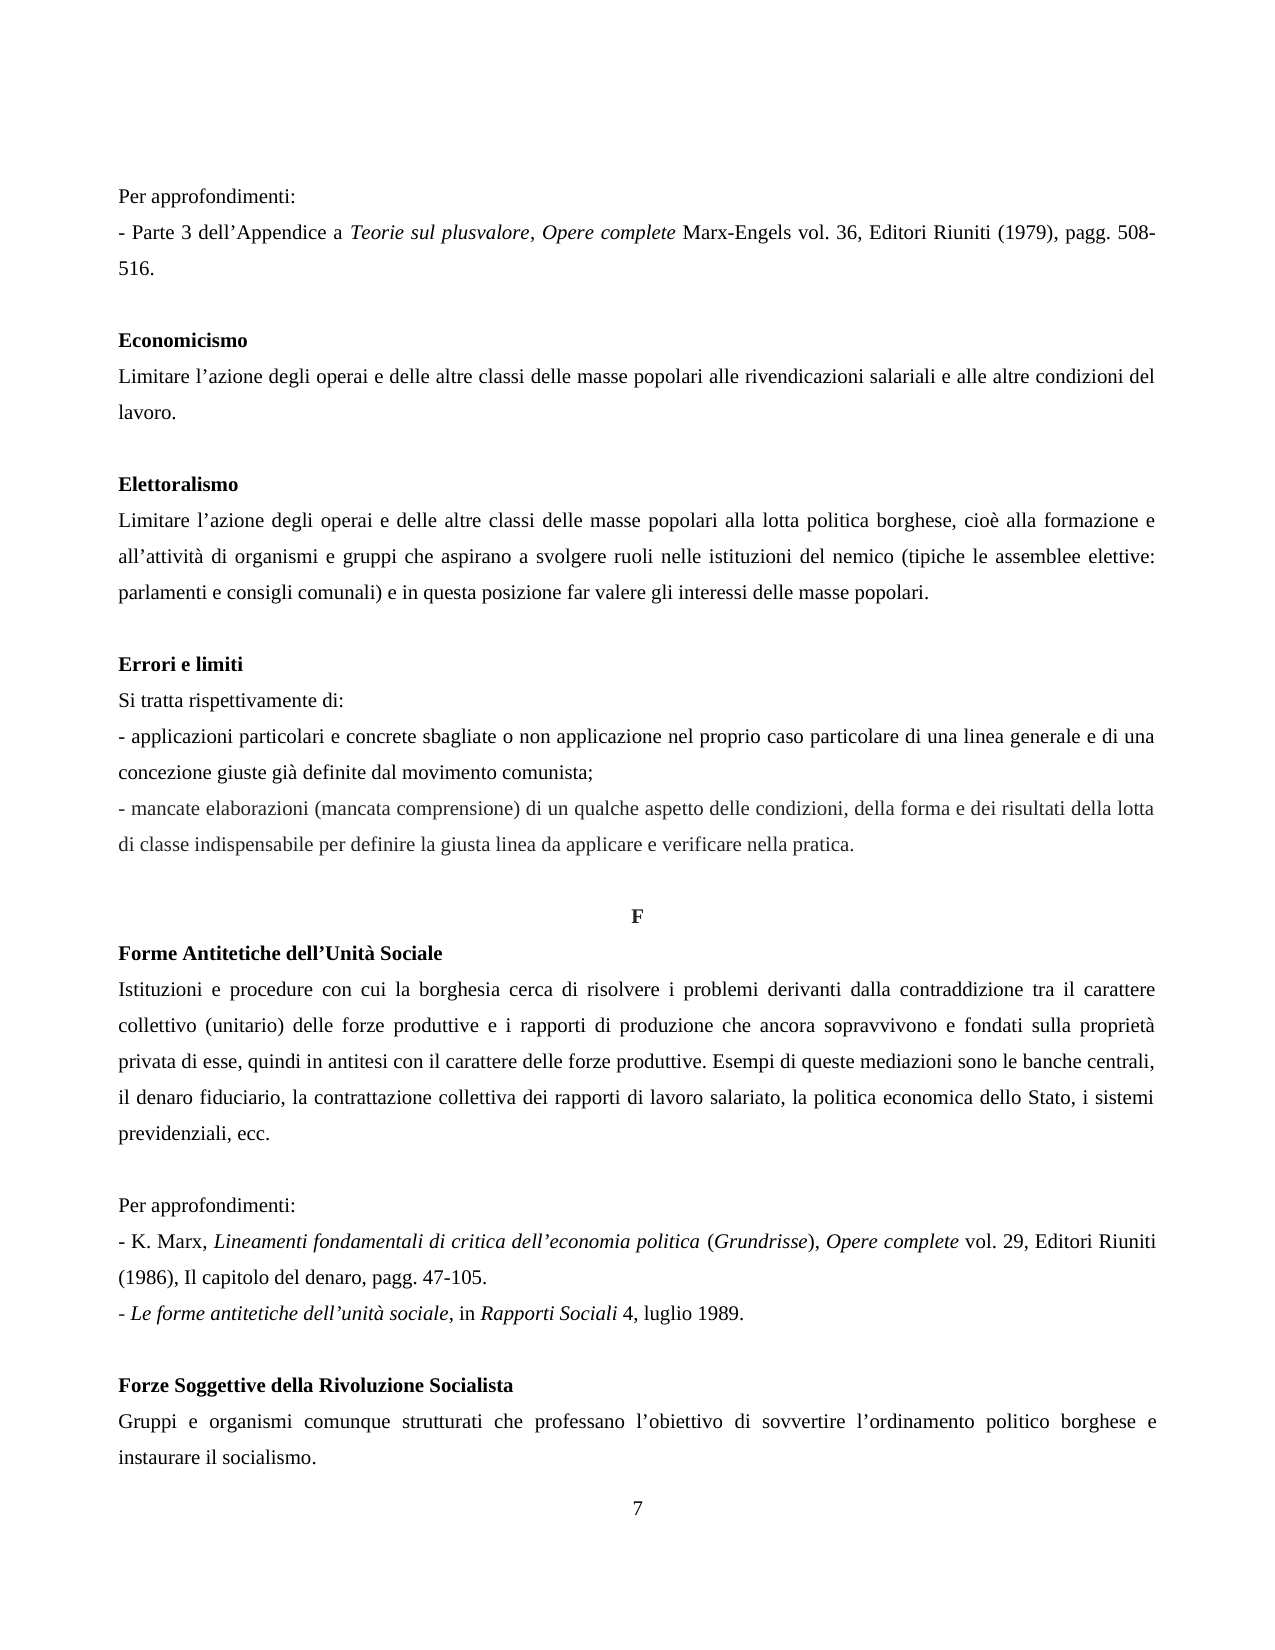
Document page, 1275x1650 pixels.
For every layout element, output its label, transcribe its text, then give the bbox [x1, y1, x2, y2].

text Si tratta rispettivamente di: [118, 688, 1157, 712]
text Limitare l’azione degli operai e delle altre classi delle masse popolari alla lotta politica borghese, cioè alla formazione e all’attività di organismi e gruppi che aspirano a svolgere ruoli nelle istituzioni del nemico (tipiche le assemblee elettive: parlamenti e consigli comunali) e in questa posizione far valere gli interessi delle masse popolari. [118, 508, 1157, 604]
text - mancate elaborazioni (mancata comprensione) di un qualche aspetto delle condizioni, della forma e dei risultati della lotta di classe indispensabile per definire la giusta linea da applicare e verificare nella pratica. [118, 796, 1157, 856]
text Per approfondimenti: [118, 1193, 1157, 1217]
text Limitare l’azione degli operai e delle altre classi delle masse popolari alle rivendicazioni salariali e alle altre condizioni del lavoro. [118, 364, 1157, 424]
text Forme Antitetiche dell’Unità Sociale [118, 941, 1157, 964]
text Per approfondimenti: [118, 184, 1157, 208]
text - applicazioni particolari e concrete sbagliate o non applicazione nel proprio caso particolare di una linea generale e di una concezione giuste già definite dal movimento comunista; [118, 724, 1157, 784]
text - Parte 3 dell’Appendice a Teorie sul plusvalore, Opere complete Marx-Engels vol. 36, Editori Riuniti (1979), pagg. 508-516. [118, 220, 1157, 280]
text Elettoralismo [118, 472, 1157, 496]
text Forze Soggettive della Rivoluzione Socialista [118, 1373, 1157, 1397]
text Errori e limiti [118, 652, 1157, 676]
text - Le forme antitetiche dell’unità sociale, in Rapporti Sociali 4, luglio 1989. [118, 1301, 1157, 1325]
text - K. Marx, Lineamenti fondamentali di critica dell’economia politica (Grundrisse), Opere complete vol. 29, Editori Riuniti (1986), Il capitolo del denaro, pagg. 47-105. [118, 1229, 1157, 1289]
text Gruppi e organismi comunque strutturati che professano l’obiettivo di sovvertire l’ordinamento politico borghese e instaurare il socialismo. [118, 1409, 1157, 1469]
text Istituzioni e procedure con cui la borghesia cerca di risolvere i problemi derivanti dalla contraddizione tra il carattere collettivo (unitario) delle forze produttive e i rapporti di produzione che ancora sopravvivono e fondati sulla proprietà privata di esse, quindi in antitesi con il carattere delle forze produttive. Esempi di queste mediazioni sono le banche centrali, il denaro fiduciario, la contrattazione collettiva dei rapporti di lavoro salariato, la politica economica dello Stato, i sistemi previdenziali, ecc. [118, 977, 1157, 1145]
text F [118, 904, 1157, 928]
text Economicismo [118, 328, 1157, 352]
